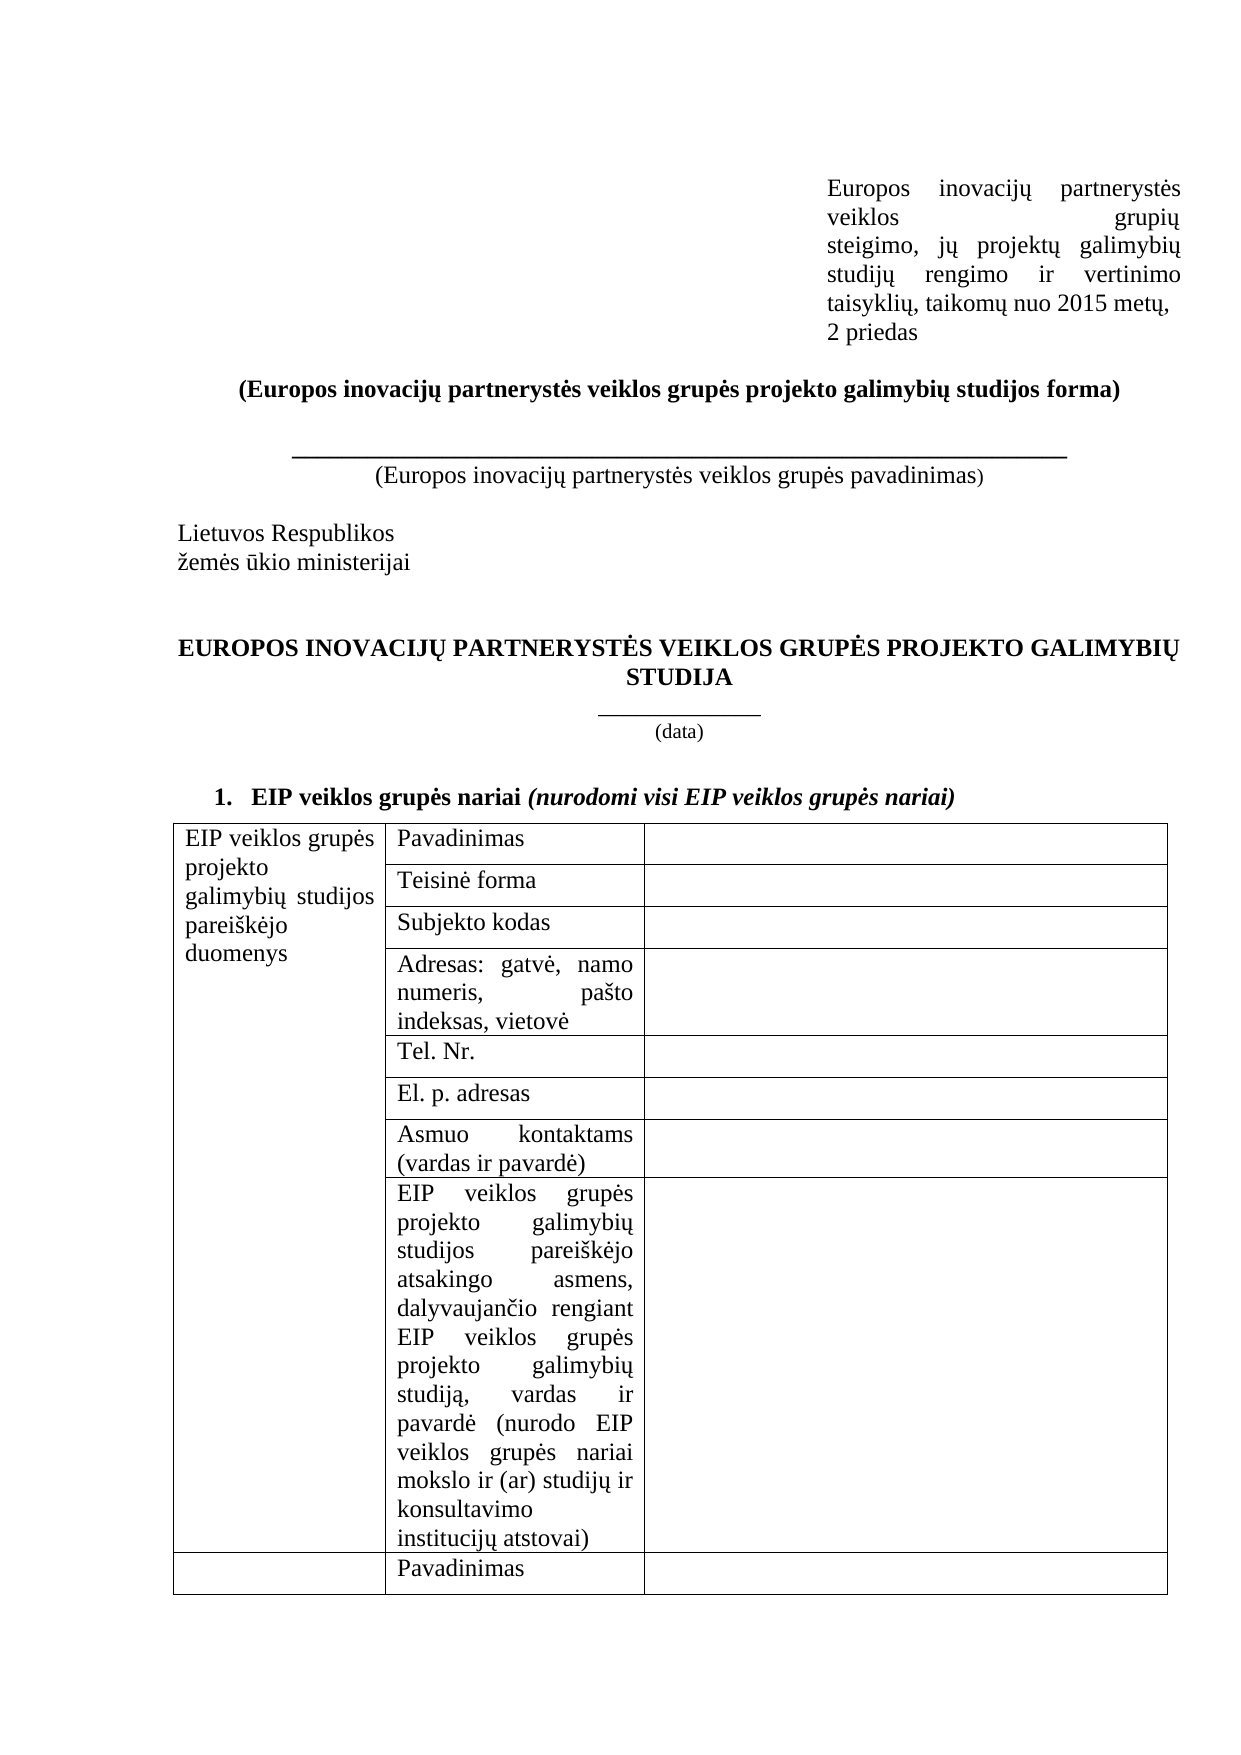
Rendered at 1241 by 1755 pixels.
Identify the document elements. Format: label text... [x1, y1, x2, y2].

text (Europos inovacijų partnerystės veiklos grupės pavadinimas) [177, 461, 1181, 489]
table_cell [645, 1178, 1167, 1552]
table_cell Teisinė forma [386, 865, 644, 906]
text (Europos inovacijų partnerystės veiklos grupės projekto galimybių studijos forma) [177, 374, 1181, 403]
table_cell [645, 949, 1167, 1035]
text 1. EIP veiklos grupės nariai (nurodomi visi EIP veiklos grupės nariai) [213, 782, 1181, 810]
table_cell [174, 1553, 385, 1594]
text Europos inovacijų partnerystės veiklos grupių steigimo, jų projektų galimybių studijų rengimo ir vertinimo taisyklių, taikomų nuo 2015 metų, [827, 173, 1181, 317]
text ______________________________________________________________ [177, 432, 1181, 461]
table_header [645, 824, 1167, 864]
table_cell Asmuo kontaktams (vardas ir pavardė) [386, 1120, 644, 1177]
table_cell [645, 1553, 1167, 1594]
table_cell [645, 865, 1167, 906]
table_cell [645, 907, 1167, 948]
table_cell Tel. Nr. [386, 1036, 644, 1077]
table_cell Pavadinimas [386, 1553, 644, 1594]
table_cell [645, 1120, 1167, 1177]
text žemės ūkio ministerijai [177, 547, 1181, 576]
text _____________ [177, 691, 1181, 719]
text (data) [177, 719, 1181, 743]
table_cell Subjekto kodas [386, 907, 644, 948]
table_cell [645, 1078, 1167, 1118]
table_cell Adresas: gatvė, namo numeris, pašto indeksas, vietovė [386, 949, 644, 1035]
text 2 priedas [827, 317, 1181, 346]
table_cell El. p. adresas [386, 1078, 644, 1118]
table_cell [645, 1036, 1167, 1077]
table_cell EIP veiklos grupės projekto galimybių studijos pareiškėjo atsakingo asmens, dalyvaujančio rengiant EIP veiklos grupės projekto galimybių studiją, vardas ir pavardė (nurodo EIP veiklos grupės nariai mokslo ir (ar) studijų ir konsultavimo institucijų atstovai) [386, 1178, 644, 1552]
text Lietuvos Respublikos [177, 518, 1181, 547]
text EUROPOS INOVACIJŲ PARTNERYSTĖS VEIKLOS GRUPĖS PROJEKTO GALIMYBIŲ STUDIJA [177, 633, 1181, 691]
table_header Pavadinimas [386, 824, 644, 864]
table_header EIP veiklos grupės projekto galimybių studijos pareiškėjo duomenys [174, 824, 385, 1552]
